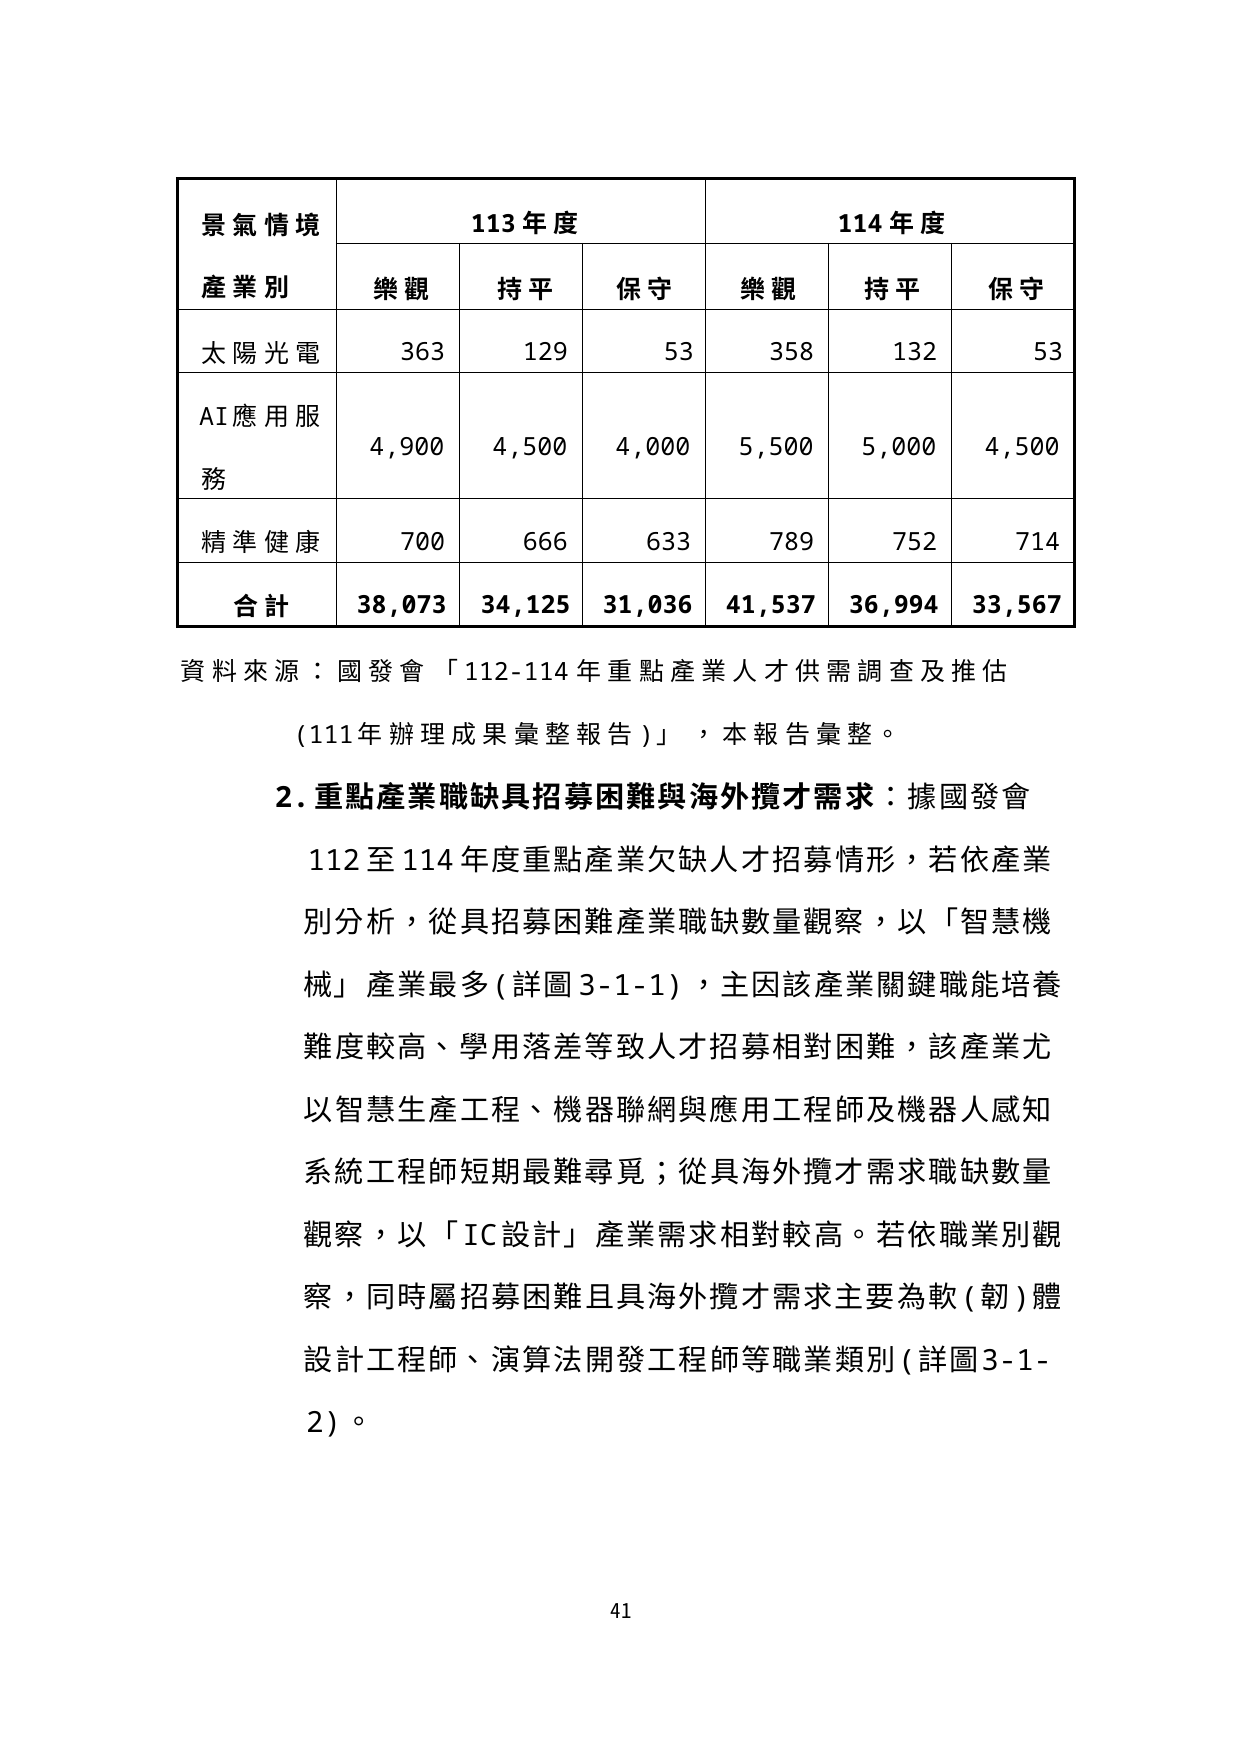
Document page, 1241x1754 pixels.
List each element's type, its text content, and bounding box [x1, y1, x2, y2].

table_cell 789 [706, 499, 828, 562]
table_cell 666 [460, 499, 582, 562]
table_cell 132 [829, 310, 951, 372]
table_cell 合計 [179, 563, 336, 625]
table_cell 53 [583, 310, 705, 372]
table_cell 4,500 [460, 373, 582, 498]
table_cell 363 [337, 310, 459, 372]
table_cell 36,994 [829, 563, 951, 625]
table_cell AI應用服務 [179, 373, 336, 498]
table_cell 53 [952, 310, 1073, 372]
table_cell 4,000 [583, 373, 705, 498]
table_cell 700 [337, 499, 459, 562]
table_cell 129 [460, 310, 582, 372]
table_cell 樂觀 [337, 244, 459, 308]
table_cell 41,537 [706, 563, 828, 625]
table_cell 精準健康 [179, 499, 336, 562]
text 資料來源：國發會「112-114年重點產業人才供需調查及推估(111年辦理成果彙整報告)」，本報告彙整。 [163, 628, 1063, 753]
table_cell 31,036 [583, 563, 705, 625]
table_cell 752 [829, 499, 951, 562]
table_cell 714 [952, 499, 1073, 562]
table_cell 5,500 [706, 373, 828, 498]
table_header 114年度 [706, 180, 1073, 243]
table_cell 33,567 [952, 563, 1073, 625]
table_header 景氣情境 產業別 [179, 180, 336, 308]
table_header 113年度 [337, 180, 705, 243]
table_cell 保守 [583, 244, 705, 308]
table_cell 保守 [952, 244, 1073, 308]
table_cell 4,500 [952, 373, 1073, 498]
table_cell 太陽光電 [179, 310, 336, 372]
table_cell 持平 [829, 244, 951, 308]
table_cell 358 [706, 310, 828, 372]
table_cell 樂觀 [706, 244, 828, 308]
text 2.重點產業職缺具招募困難與海外攬才需求：據國發會112至114年度重點產業欠缺人才招募情形，若依產業別分析，從具招募困難產業職缺數量觀察，以「智慧機械」產業最多(詳圖3-1-1)，主因該產業關鍵職能培養難度較高、學用落差等致人才招募相對困難，該產業尤以智慧生產工程、機器聯網與應用工程師及機器人感知系統工程師短期最難尋覓；從具海外攬才需求職缺數量觀察，以「IC設計」產業需求相對較高。若依職業別觀察，同時屬招募困難且具海外攬才需求主要為軟(韌)體設計工程師、演算法開發工程師等職業類別(詳圖3-1-2)。 [266, 753, 1063, 1441]
table_cell 4,900 [337, 373, 459, 498]
table_cell 5,000 [829, 373, 951, 498]
table_cell 持平 [460, 244, 582, 308]
table_cell 38,073 [337, 563, 459, 625]
table_cell 633 [583, 499, 705, 562]
table_cell 34,125 [460, 563, 582, 625]
